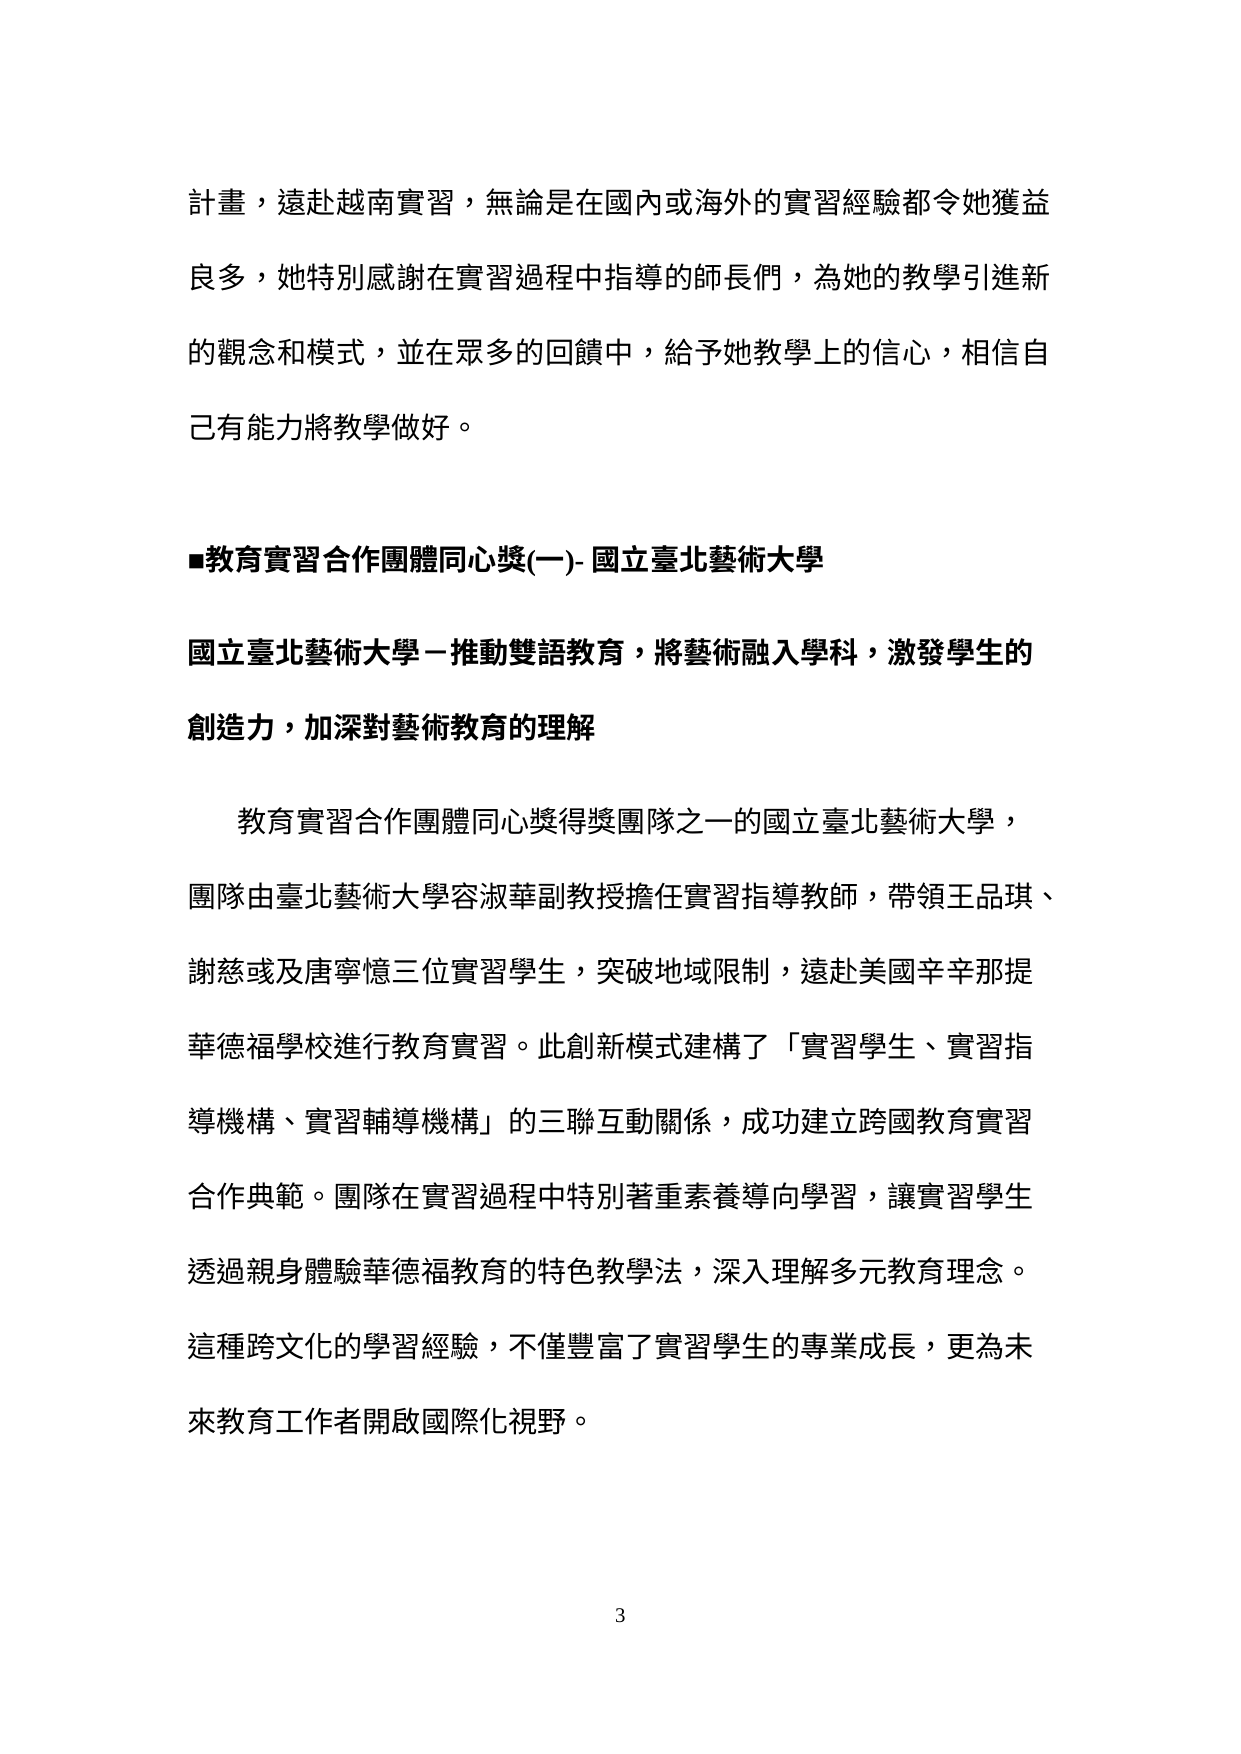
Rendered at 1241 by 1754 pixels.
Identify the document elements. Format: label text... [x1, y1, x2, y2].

text 教育實習合作團體同心獎得獎團隊之一的國立臺北藝術大學，團隊由臺北藝術大學容淑華副教授擔任實習指導教師，帶領王品琪、謝慈彧及唐寧憶三位實習學生，突破地域限制，遠赴美國辛辛那提華德福學校進行教育實習。此創新模式建構了「實習學生、實習指導機構、實習輔導機構」的三聯互動關係，成功建立跨國教育實習合作典範。團隊在實習過程中特別著重素養導向學習，讓實習學生透過親身體驗華德福教育的特色教學法，深入理解多元教育理念。這種跨文化的學習經驗，不僅豐富了實習學生的專業成長，更為未來教育工作者開啟國際化視野。 [187, 782, 1053, 1457]
text 國立臺北藝術大學－推動雙語教育，將藝術融入學科，激發學生的創造力，加深對藝術教育的理解 [187, 614, 1053, 764]
text 計畫，遠赴越南實習，無論是在國內或海外的實習經驗都令她獲益良多，她特別感謝在實習過程中指導的師長們，為她的教學引進新的觀念和模式，並在眾多的回饋中，給予她教學上的信心，相信自己有能力將教學做好。 [187, 164, 1053, 464]
text ■教育實習合作團體同心獎(一)- 國立臺北藝術大學 [187, 520, 1053, 595]
